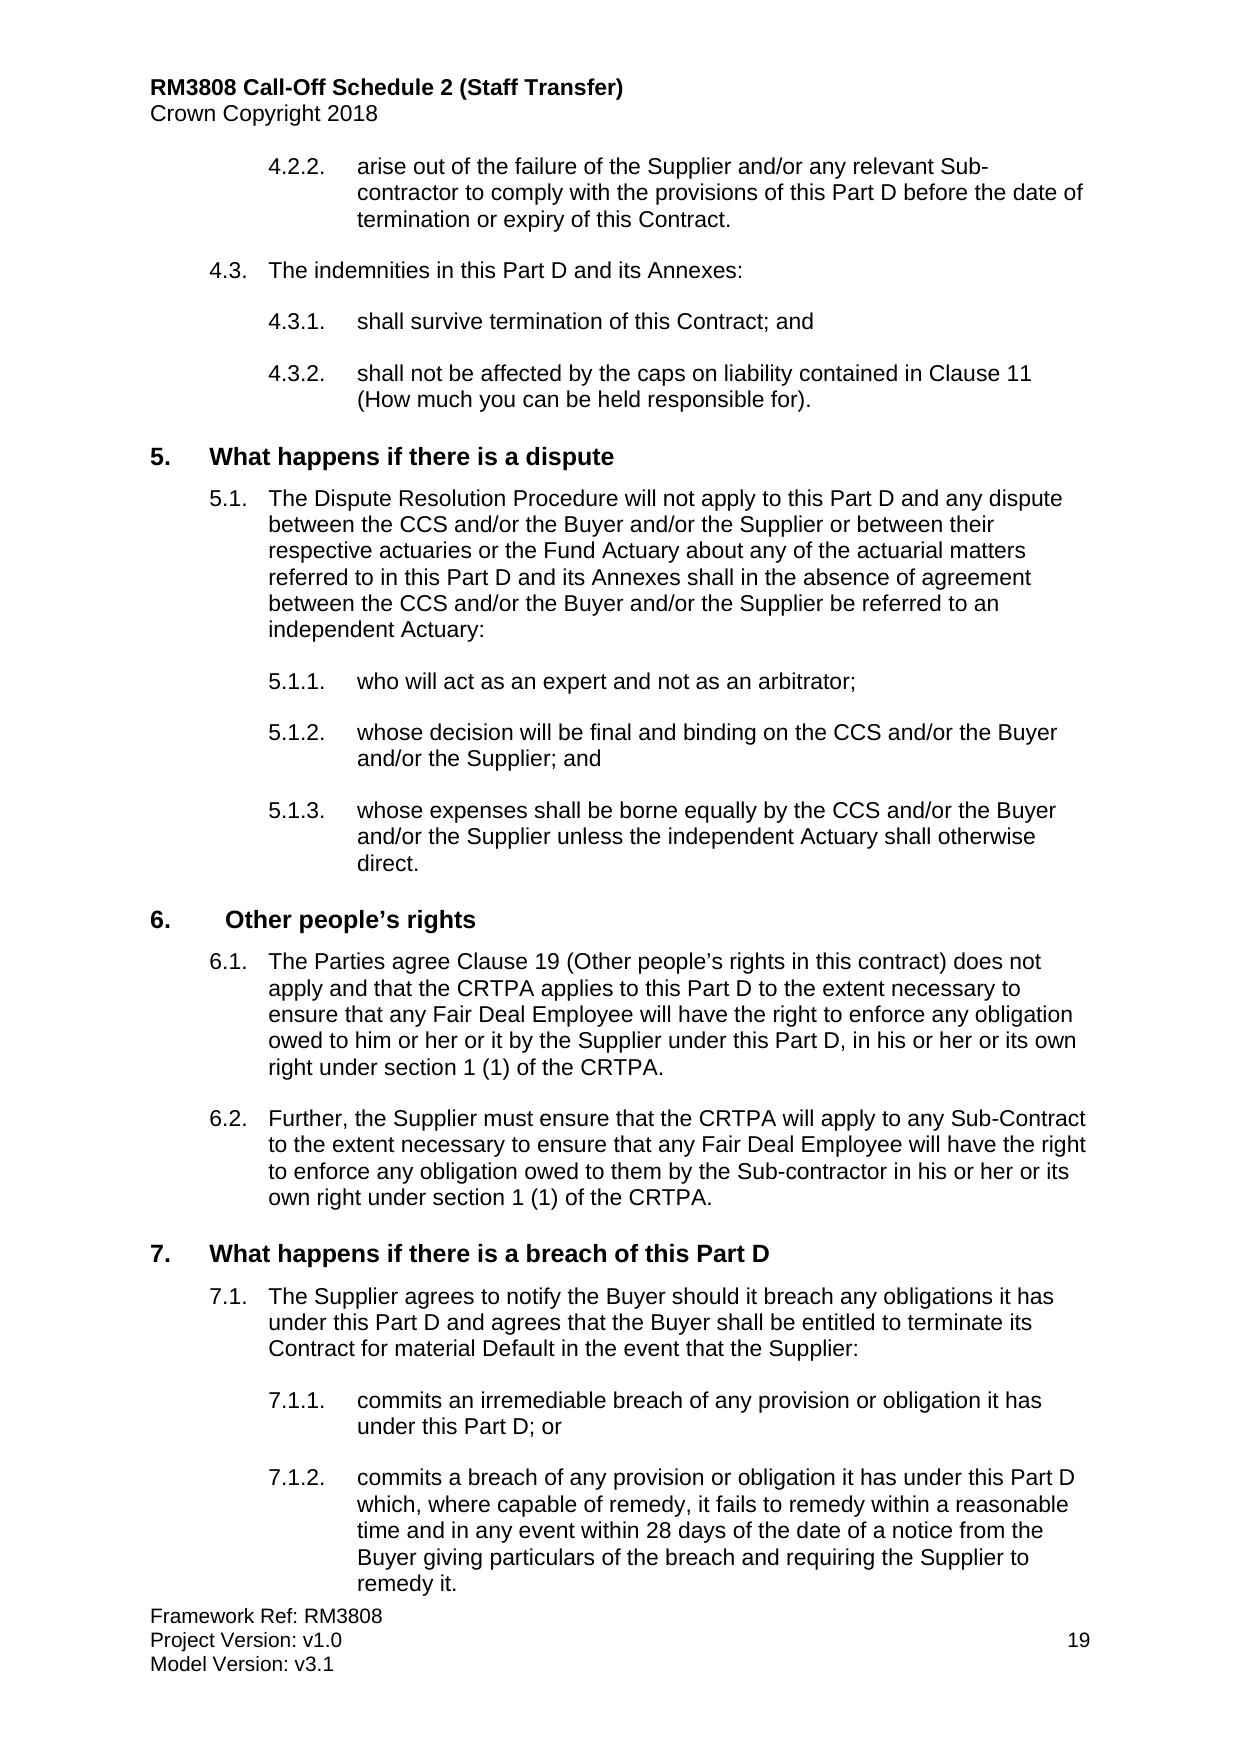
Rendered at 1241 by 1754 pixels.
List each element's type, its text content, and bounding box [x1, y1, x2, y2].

list The indemnities in this Part D and its Annexes: [209, 257, 1090, 283]
list shall not be affected by the caps on liability contained in Clause 11 (How much you can be held responsible for). [268, 359, 1090, 412]
list whose decision will be final and binding on the CCS and/or the Buyer and/or the Supplier; and [268, 719, 1090, 772]
list The Supplier agrees to notify the Buyer should it breach any obligations it has under this Part D and agrees that the Buyer shall be entitled to terminate its Contract for material Default in the event that the Supplier: [209, 1283, 1090, 1362]
list commits an irremediable breach of any provision or obligation it has under this Part D; or [268, 1387, 1090, 1439]
list shall survive termination of this Contract; and [268, 308, 1090, 334]
subtitle Other people’s rights [150, 905, 1090, 934]
subtitle What happens if there is a breach of this Part D [150, 1239, 1090, 1268]
list arise out of the failure of the Supplier and/or any relevant Sub-contractor to comply with the provisions of this Part D before the date of termination or expiry of this Contract. [268, 153, 1090, 232]
list whose expenses shall be borne equally by the CCS and/or the Buyer and/or the Supplier unless the independent Actuary shall otherwise direct. [268, 797, 1090, 876]
list Further, the Supplier must ensure that the CRTPA will apply to any Sub-Contract to the extent necessary to ensure that any Fair Deal Employee will have the right to enforce any obligation owed to them by the Sub-contractor in his or her or its own right under section 1 (1) of the CRTPA. [209, 1105, 1090, 1210]
list The Parties agree Clause 19 (Other people’s rights in this contract) does not apply and that the CRTPA applies to this Part D to the extent necessary to ensure that any Fair Deal Employee will have the right to enforce any obligation owed to him or her or it by the Supplier under this Part D, in his or her or its own right under section 1 (1) of the CRTPA. [209, 948, 1090, 1080]
subtitle What happens if there is a dispute [150, 441, 1090, 470]
list The Dispute Resolution Procedure will not apply to this Part D and any dispute between the CCS and/or the Buyer and/or the Supplier or between their respective actuaries or the Fund Actuary about any of the actuarial matters referred to in this Part D and its Annexes shall in the absence of agreement between the CCS and/or the Buyer and/or the Supplier be referred to an independent Actuary: [209, 484, 1090, 643]
list who will act as an expert and not as an arbitrator; [268, 668, 1090, 694]
list commits a breach of any provision or obligation it has under this Part D which, where capable of remedy, it fails to remedy within a reasonable time and in any event within 28 days of the date of a notice from the Buyer giving particulars of the breach and requiring the Supplier to remedy it. [268, 1464, 1090, 1596]
